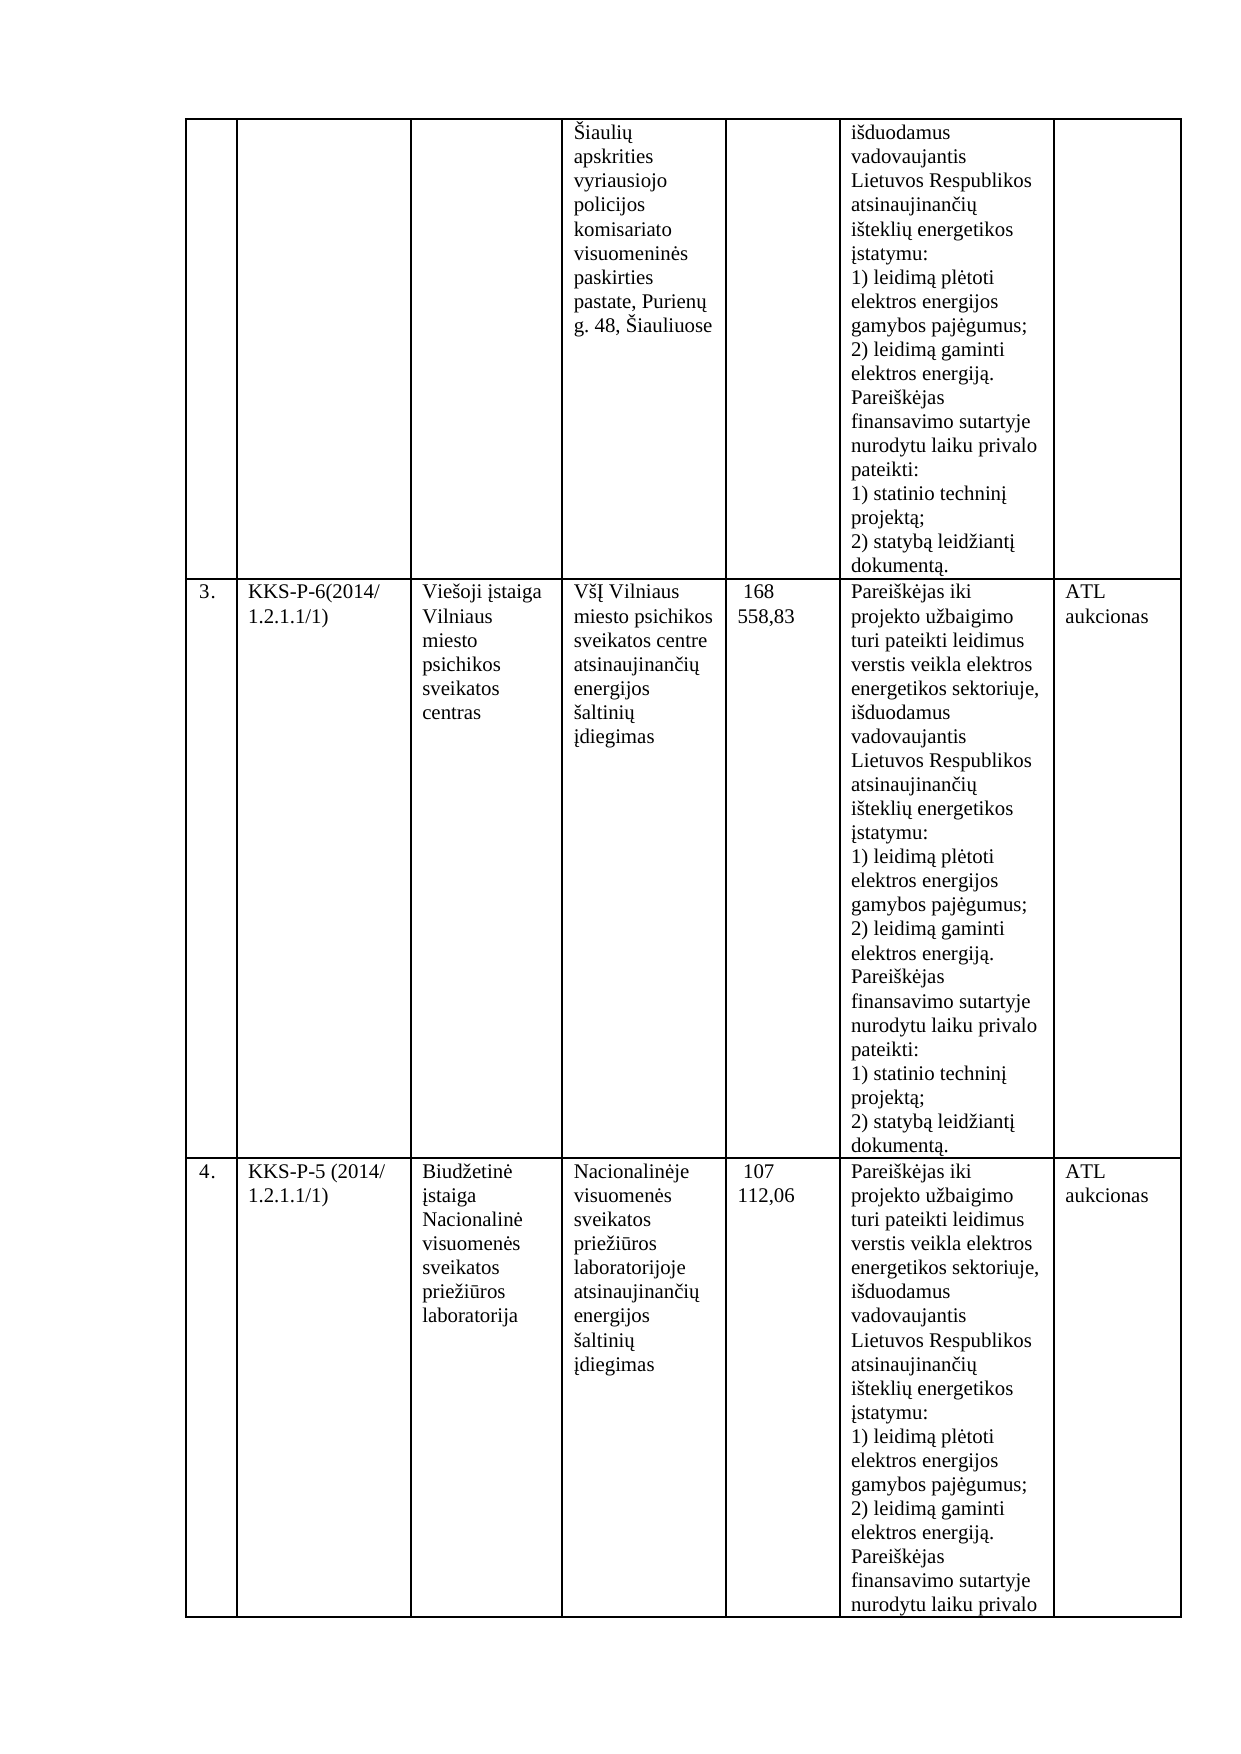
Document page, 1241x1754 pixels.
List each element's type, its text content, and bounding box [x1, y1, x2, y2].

table_cell 107 112,06 [727, 1159, 839, 1616]
table_cell VšĮ Vilniaus miesto psichikos sveikatos centre atsinaujinančių energijos šaltinių įdiegimas [563, 580, 725, 1157]
table_cell 3. [187, 580, 236, 1157]
table_cell [727, 120, 839, 577]
table_cell 168 558,83 [727, 580, 839, 1157]
table_cell [187, 120, 236, 577]
table_cell Viešoji įstaiga Vilniaus miesto psichikos sveikatos centras [412, 580, 561, 1157]
table_cell 4. [187, 1159, 236, 1616]
table_cell išduodamus vadovaujantis Lietuvos Respublikos atsinaujinančių išteklių energetikos įstatymu: 1) leidimą plėtoti elektros energijos gamybos pajėgumus; 2) leidimą gaminti elektros energiją. Pareiškėjas finansavimo sutartyje nurodytu laiku privalo pateikti: 1) statinio techninį projektą; 2) statybą leidžiantį dokumentą. [841, 120, 1053, 577]
table_cell KKS-P-5 (2014/ 1.2.1.1/1) [238, 1159, 410, 1616]
table_cell Pareiškėjas iki projekto užbaigimo turi pateikti leidimus verstis veikla elektros energetikos sektoriuje, išduodamus vadovaujantis Lietuvos Respublikos atsinaujinančių išteklių energetikos įstatymu: 1) leidimą plėtoti elektros energijos gamybos pajėgumus; 2) leidimą gaminti elektros energiją. Pareiškėjas finansavimo sutartyje nurodytu laiku privalo pateikti: 1) statinio techninį projektą; 2) statybą leidžiantį dokumentą. [841, 1159, 1053, 1616]
table_cell Biudžetinė įstaiga Nacionalinė visuomenės sveikatos priežiūros laboratorija [412, 1159, 561, 1616]
table_cell Šiaulių apskrities vyriausiojo policijos komisariato visuomeninės paskirties pastate, Purienų g. 48, Šiauliuose [563, 120, 725, 577]
table_cell ATL aukcionas [1055, 580, 1180, 1157]
table_cell ATL aukcionas [1055, 1159, 1180, 1616]
table_cell KKS-P-6(2014/ 1.2.1.1/1) [238, 580, 410, 1157]
table_cell Pareiškėjas iki projekto užbaigimo turi pateikti leidimus verstis veikla elektros energetikos sektoriuje, išduodamus vadovaujantis Lietuvos Respublikos atsinaujinančių išteklių energetikos įstatymu: 1) leidimą plėtoti elektros energijos gamybos pajėgumus; 2) leidimą gaminti elektros energiją. Pareiškėjas finansavimo sutartyje nurodytu laiku privalo pateikti: 1) statinio techninį projektą; 2) statybą leidžiantį dokumentą. [841, 580, 1053, 1157]
table_cell [412, 120, 561, 577]
table_cell [1055, 120, 1180, 577]
table_cell [238, 120, 410, 577]
table_cell Nacionalinėje visuomenės sveikatos priežiūros laboratorijoje atsinaujinančių energijos šaltinių įdiegimas [563, 1159, 725, 1616]
